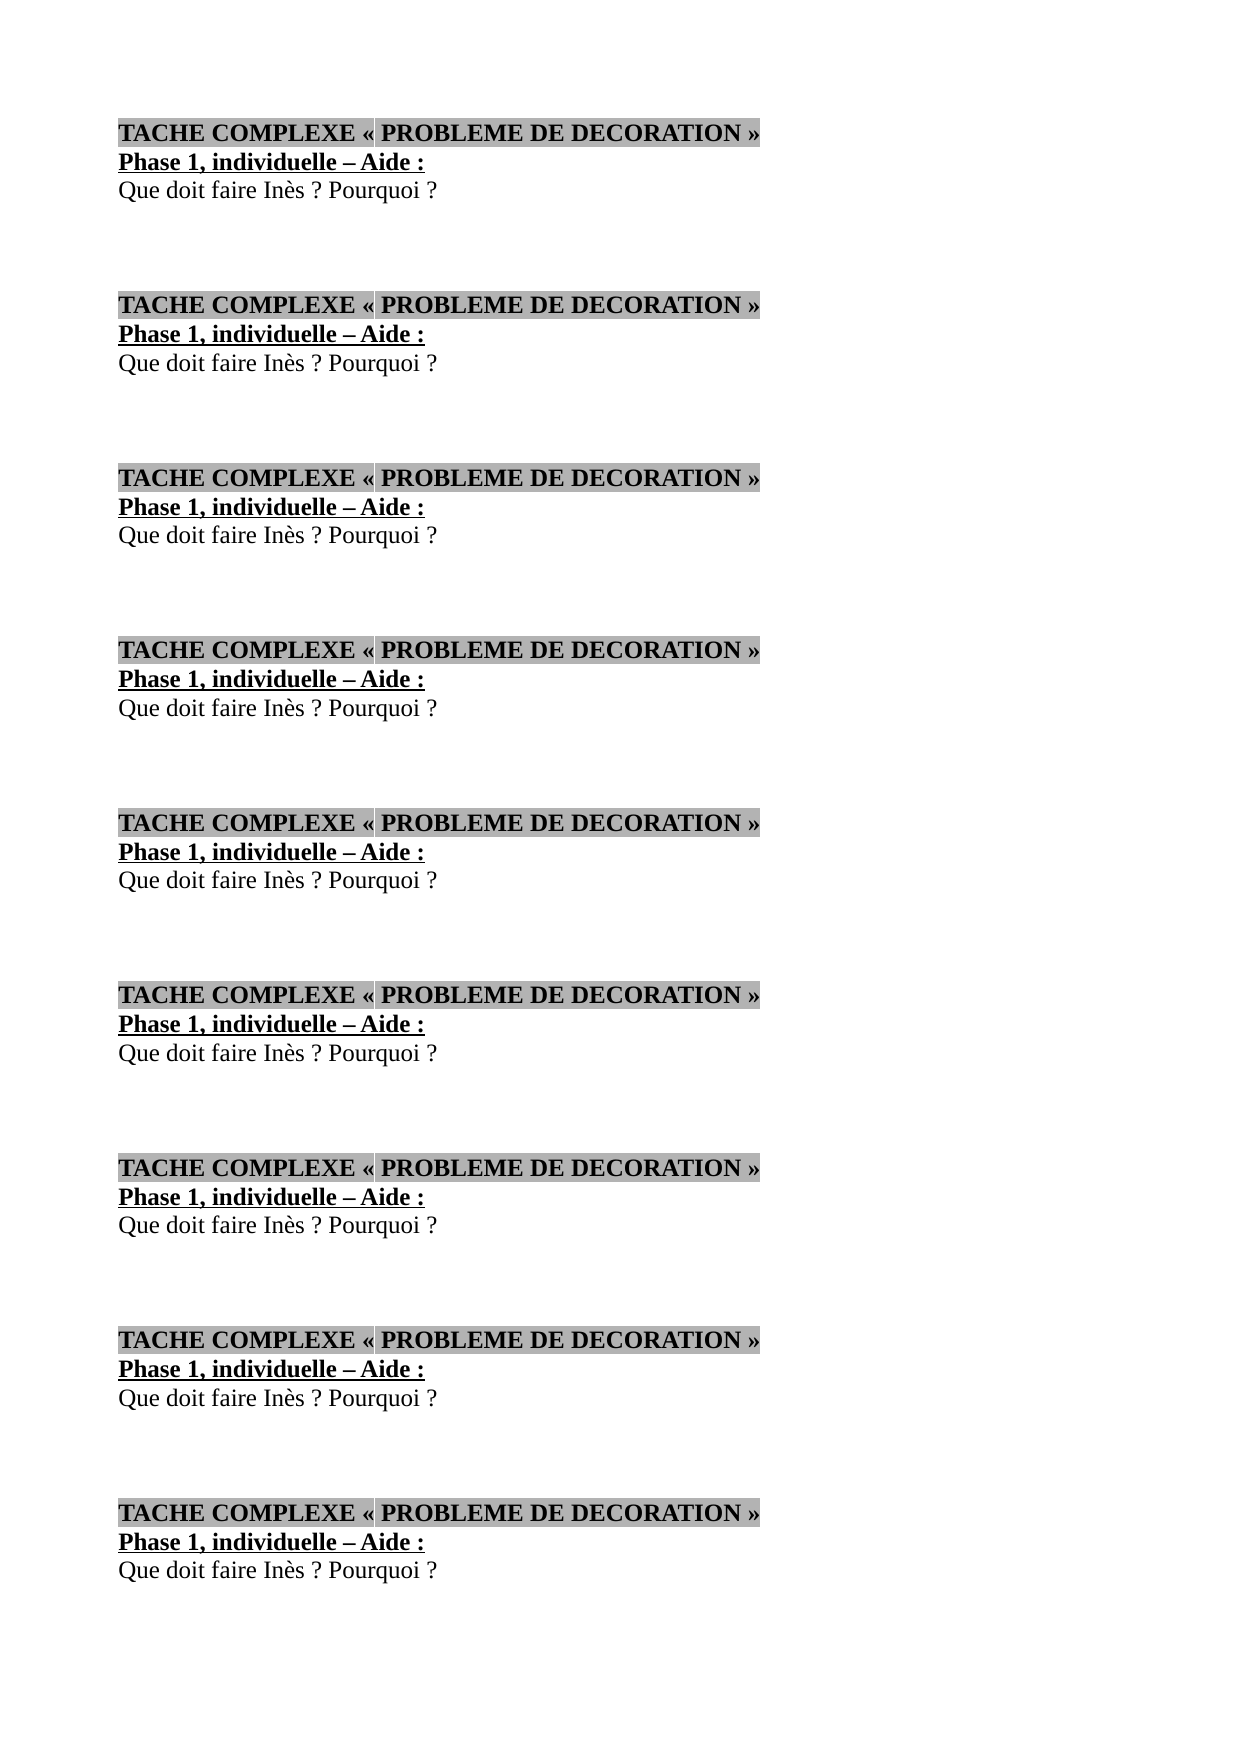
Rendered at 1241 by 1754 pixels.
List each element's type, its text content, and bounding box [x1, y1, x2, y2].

text TACHE COMPLEXE « PROBLEME DE DECORATION » [118, 808, 1122, 837]
text Que doit faire Inès ? Pourquoi ? [118, 1383, 1122, 1412]
text Phase 1, individuelle – Aide : [118, 837, 1122, 866]
text Phase 1, individuelle – Aide : [118, 664, 1122, 693]
text TACHE COMPLEXE « PROBLEME DE DECORATION » [118, 1326, 1122, 1354]
text TACHE COMPLEXE « PROBLEME DE DECORATION » [118, 118, 1122, 147]
text Phase 1, individuelle – Aide : [118, 1354, 1122, 1383]
text Phase 1, individuelle – Aide : [118, 1182, 1122, 1211]
text Que doit faire Inès ? Pourquoi ? [118, 348, 1122, 377]
text Que doit faire Inès ? Pourquoi ? [118, 1211, 1122, 1239]
text Que doit faire Inès ? Pourquoi ? [118, 693, 1122, 722]
text Phase 1, individuelle – Aide : [118, 1009, 1122, 1038]
text TACHE COMPLEXE « PROBLEME DE DECORATION » [118, 463, 1122, 492]
text Phase 1, individuelle – Aide : [118, 492, 1122, 521]
text Phase 1, individuelle – Aide : [118, 1527, 1122, 1556]
text TACHE COMPLEXE « PROBLEME DE DECORATION » [118, 981, 1122, 1009]
text Que doit faire Inès ? Pourquoi ? [118, 1038, 1122, 1067]
text Que doit faire Inès ? Pourquoi ? [118, 866, 1122, 894]
text Que doit faire Inès ? Pourquoi ? [118, 521, 1122, 549]
text Phase 1, individuelle – Aide : [118, 319, 1122, 348]
text Phase 1, individuelle – Aide : [118, 147, 1122, 176]
text TACHE COMPLEXE « PROBLEME DE DECORATION » [118, 1153, 1122, 1182]
text Que doit faire Inès ? Pourquoi ? [118, 176, 1122, 204]
text TACHE COMPLEXE « PROBLEME DE DECORATION » [118, 291, 1122, 319]
text Que doit faire Inès ? Pourquoi ? [118, 1556, 1122, 1584]
text TACHE COMPLEXE « PROBLEME DE DECORATION » [118, 636, 1122, 664]
text TACHE COMPLEXE « PROBLEME DE DECORATION » [118, 1498, 1122, 1527]
